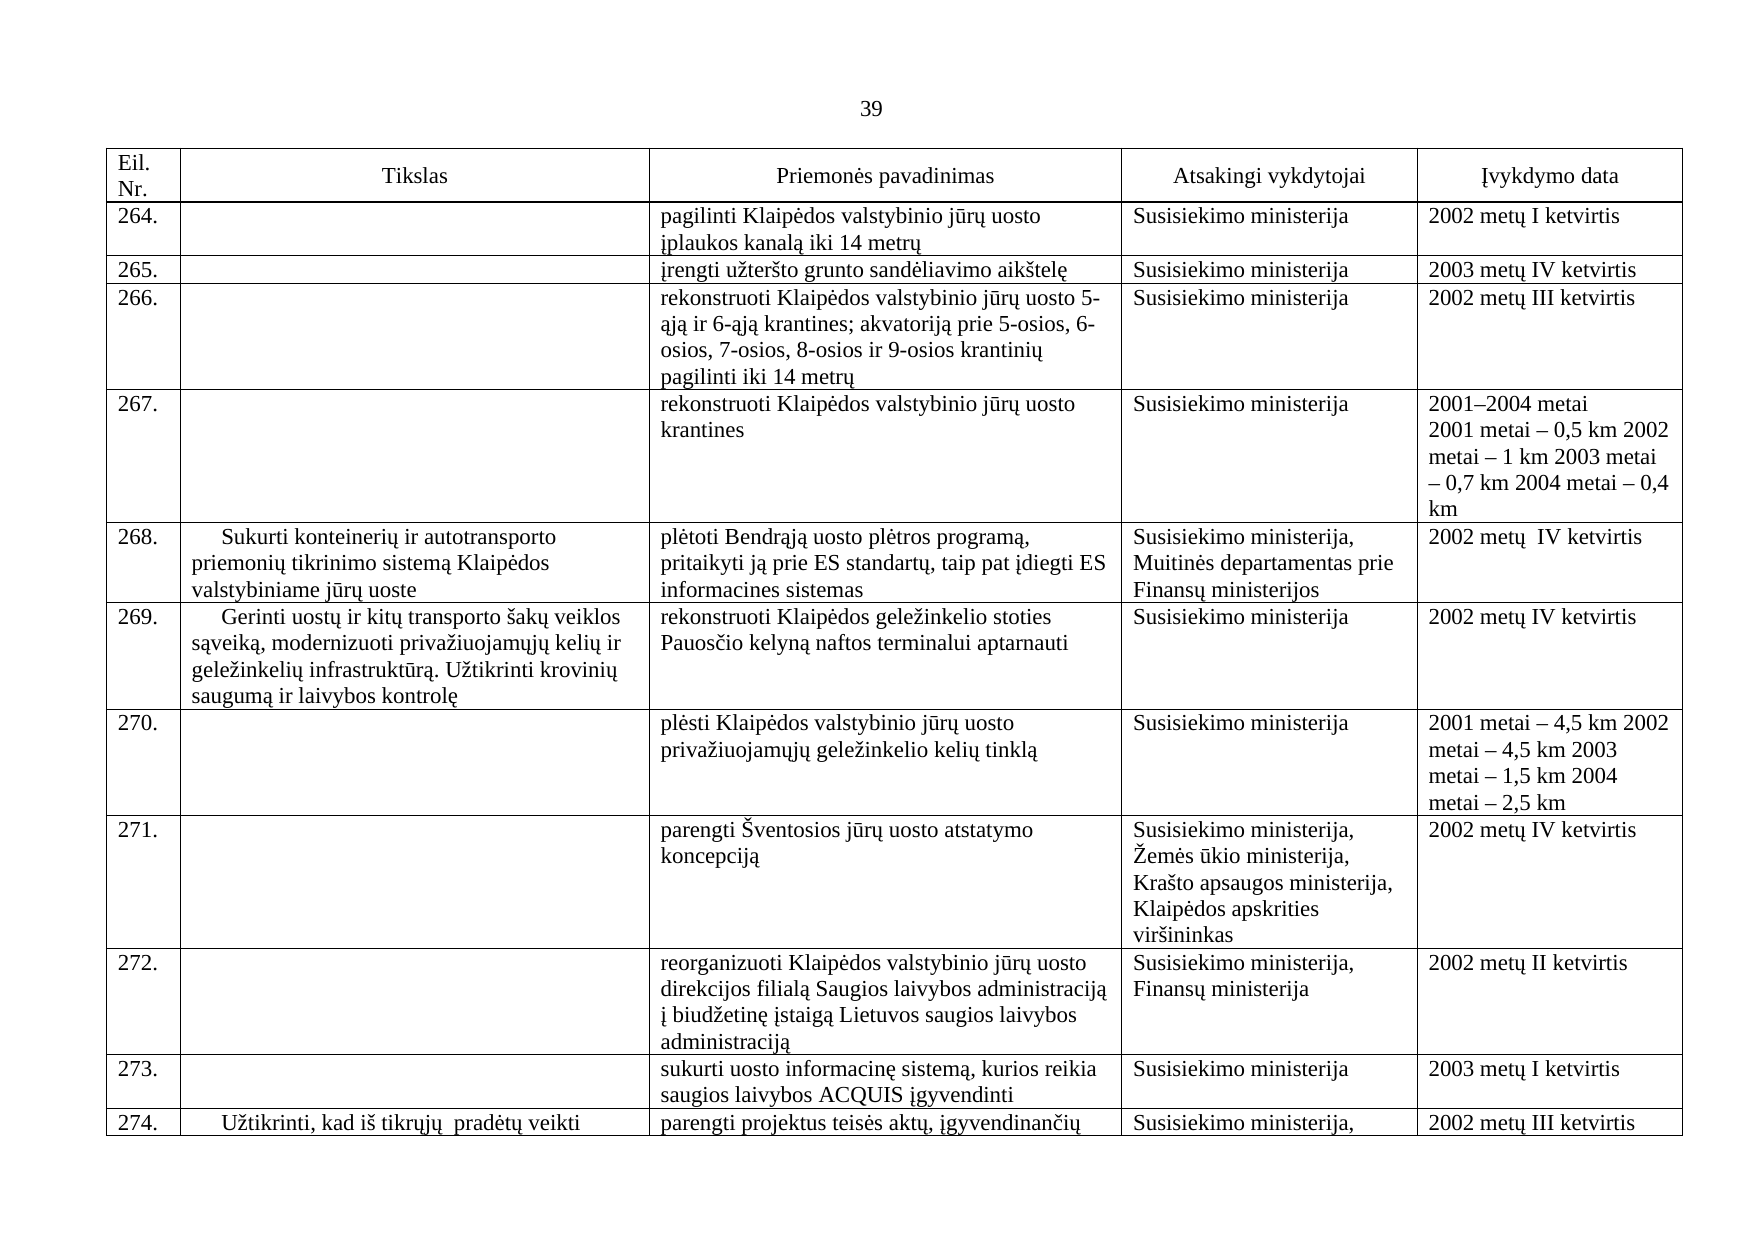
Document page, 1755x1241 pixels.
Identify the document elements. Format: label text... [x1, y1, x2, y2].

table_cell [107, 710, 180, 815]
table_cell sukurti uosto informacinę sistemą, kurios reikia saugios laivybos Acquis įgyvendinti [650, 1055, 1121, 1108]
table_cell [107, 816, 180, 948]
table_cell plėsti Klaipėdos valstybinio jūrų uosto privažiuojamųjų geležinkelio kelių tinklą [650, 710, 1121, 815]
table_cell plėtoti Bendrąją uosto plėtros programą, pritaikyti ją prie ES standartų, taip pat įdiegti ES informacines sistemas [650, 523, 1121, 602]
table_header Atsakingi vykdytojai [1122, 149, 1417, 201]
table_cell parengti projektus teisės aktų, įgyvendinančių [650, 1109, 1121, 1135]
table_cell įrengti užteršto grunto sandėliavimo aikštelę [650, 256, 1121, 283]
table_header Įvykdymo data [1418, 149, 1682, 201]
table_cell 2002 metų I ketvirtis [1418, 203, 1682, 255]
table_cell [107, 1055, 180, 1108]
table_cell 2001–2004 metai 2001 metai – 0,5 km 2002 metai – 1 km 2003 metai – 0,7 km 2004 metai – 0,4 km [1418, 390, 1682, 522]
table_cell 2002 metų IV ketvirtis [1418, 523, 1682, 602]
table_header Eil. Nr. [107, 149, 180, 201]
table_cell [107, 256, 180, 283]
table_cell Užtikrinti, kad iš tikrųjų pradėtų veikti [181, 1109, 649, 1135]
table_cell Gerinti uostų ir kitų transporto šakų veiklos sąveiką, modernizuoti privažiuojamųjų kelių ir geležinkelių infrastruktūrą. Užtikrinti krovinių saugumą ir laivybos kontrolę [181, 603, 649, 708]
table_cell 2002 metų III ketvirtis [1418, 1109, 1682, 1135]
table_cell Susisiekimo ministerija, Žemės ūkio ministerija, Krašto apsaugos ministerija, Klaipėdos apskrities viršininkas [1122, 816, 1417, 948]
table_cell [181, 710, 649, 815]
table_cell Sukurti konteinerių ir autotransporto priemonių tikrinimo sistemą Klaipėdos valstybiniame jūrų uoste [181, 523, 649, 602]
table_cell 2002 metų III ketvirtis [1418, 284, 1682, 389]
table_header Priemonės pavadinimas [650, 149, 1121, 201]
table_cell reorganizuoti Klaipėdos valstybinio jūrų uosto direkcijos filialą Saugios laivybos administraciją į biudžetinę įstaigą Lietuvos saugios laivybos administraciją [650, 949, 1121, 1054]
table_cell Susisiekimo ministerija [1122, 284, 1417, 389]
table_cell Susisiekimo ministerija [1122, 603, 1417, 708]
table_cell [107, 203, 180, 255]
table_cell [107, 523, 180, 602]
table_cell [107, 1109, 180, 1135]
table_cell [181, 256, 649, 283]
table_cell Susisiekimo ministerija [1122, 256, 1417, 283]
table_cell parengti Šventosios jūrų uosto atstatymo koncepciją [650, 816, 1121, 948]
table_cell [107, 390, 180, 522]
table_cell Susisiekimo ministerija [1122, 1055, 1417, 1108]
table_cell [107, 603, 180, 708]
table_cell [181, 949, 649, 1054]
table_cell [107, 284, 180, 389]
table_cell [181, 1055, 649, 1108]
table_cell Susisiekimo ministerija [1122, 390, 1417, 522]
table_cell Susisiekimo ministerija, Muitinės departamentas prie Finansų ministerijos [1122, 523, 1417, 602]
table_cell [107, 949, 180, 1054]
table_cell Susisiekimo ministerija [1122, 203, 1417, 255]
table_cell [181, 284, 649, 389]
table_cell rekonstruoti Klaipėdos valstybinio jūrų uosto krantines [650, 390, 1121, 522]
table_cell rekonstruoti Klaipėdos geležinkelio stoties Pauosčio kelyną naftos terminalui aptarnauti [650, 603, 1121, 708]
table_cell 2001 metai – 4,5 km 2002 metai – 4,5 km 2003 metai – 1,5 km 2004 metai – 2,5 km [1418, 710, 1682, 815]
table_cell [181, 203, 649, 255]
table_cell [181, 816, 649, 948]
table_cell 2003 metų IV ketvirtis [1418, 256, 1682, 283]
table_cell 2003 metų I ketvirtis [1418, 1055, 1682, 1108]
table_cell 2002 metų II ketvirtis [1418, 949, 1682, 1054]
table_cell pagilinti Klaipėdos valstybinio jūrų uosto įplaukos kanalą iki 14 metrų [650, 203, 1121, 255]
table_cell Susisiekimo ministerija, Finansų ministerija [1122, 949, 1417, 1054]
table_cell rekonstruoti Klaipėdos valstybinio jūrų uosto 5-ąją ir 6-ąją krantines; akvatoriją prie 5-osios, 6-osios, 7-osios, 8-osios ir 9-osios krantinių pagilinti iki 14 metrų [650, 284, 1121, 389]
table_cell Susisiekimo ministerija [1122, 710, 1417, 815]
table_cell Susisiekimo ministerija, [1122, 1109, 1417, 1135]
table_header Tikslas [181, 149, 649, 201]
table_cell [181, 390, 649, 522]
table_cell 2002 metų IV ketvirtis [1418, 816, 1682, 948]
table_cell 2002 metų IV ketvirtis [1418, 603, 1682, 708]
